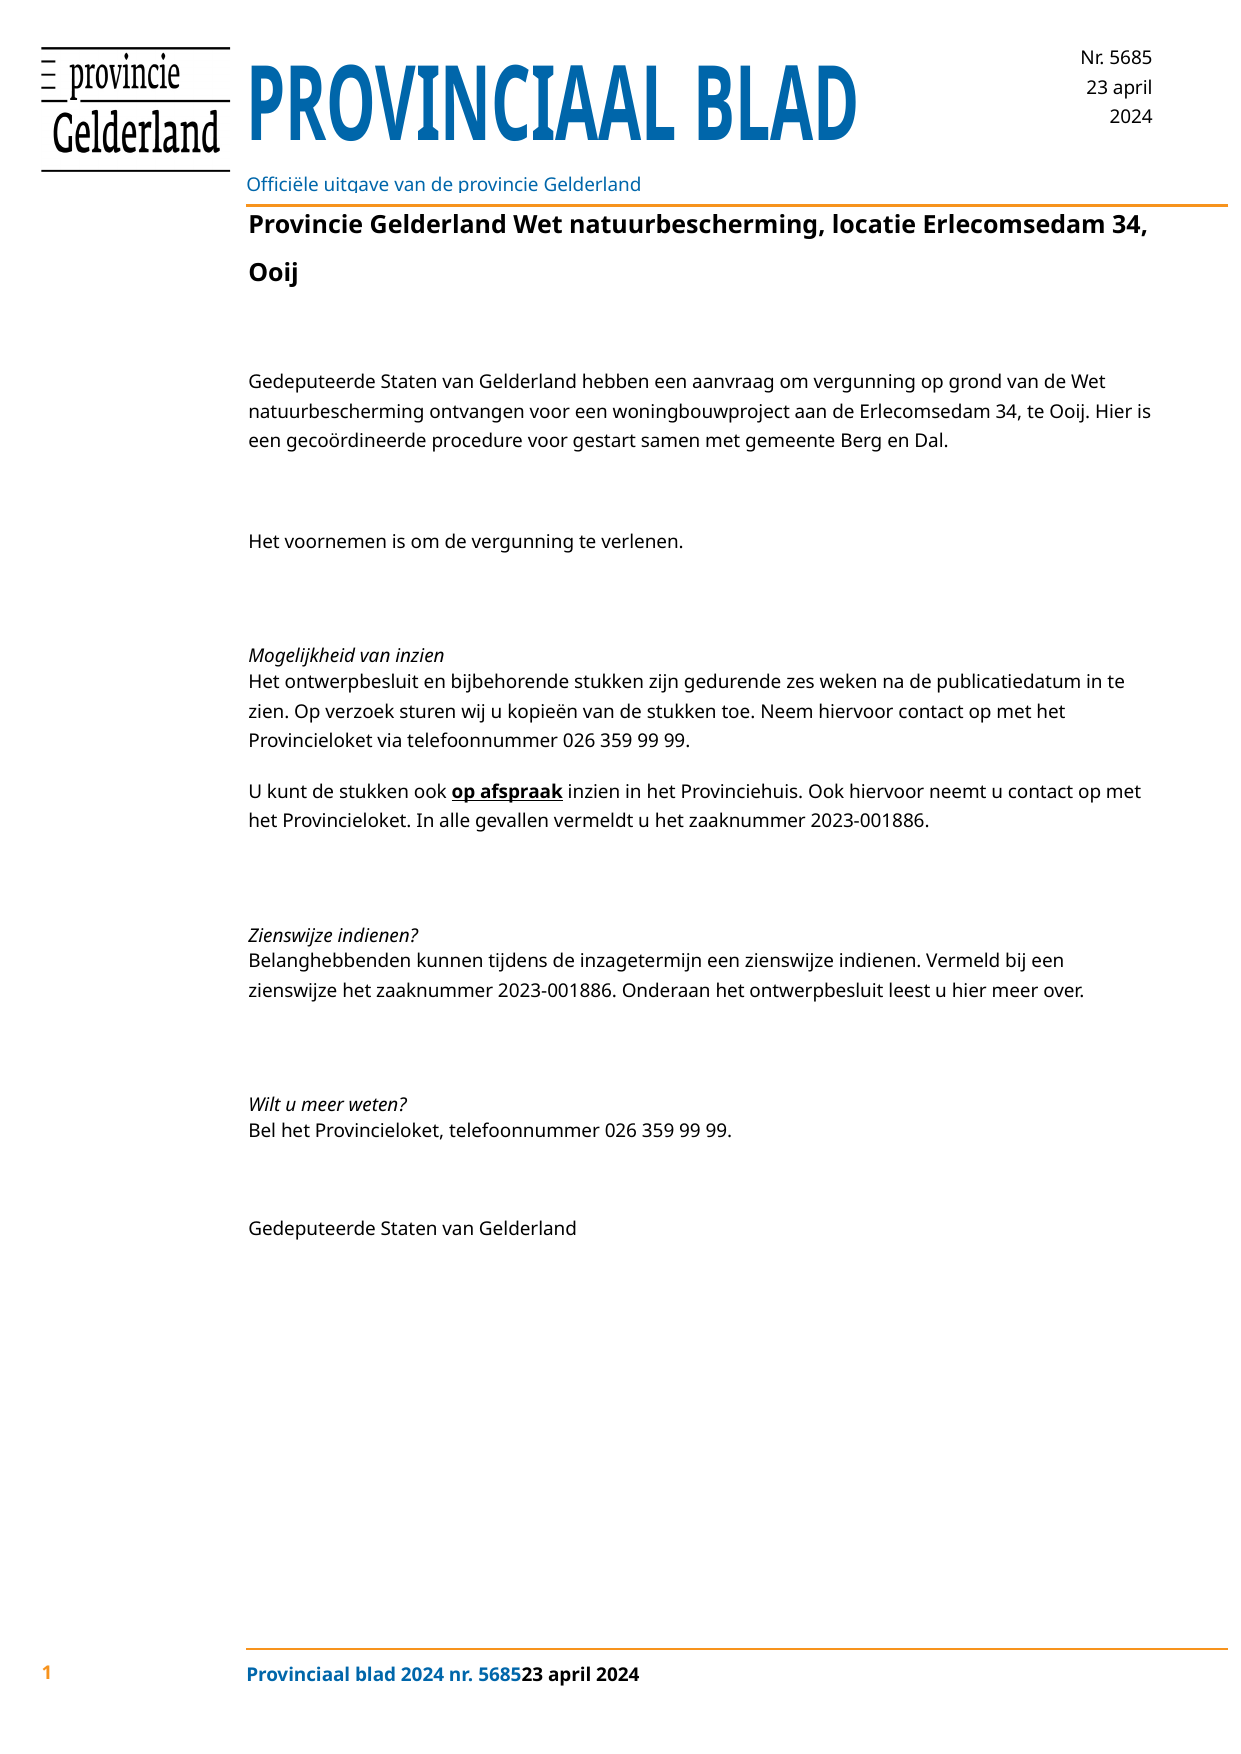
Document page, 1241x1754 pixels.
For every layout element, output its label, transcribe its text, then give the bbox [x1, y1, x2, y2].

text Het ontwerpbesluit en bijbehorende stukken zijn gedurende zes weken na de publicatiedatum in te zien. Op verzoek sturen wij u kopieën van de stukken toe. Neem hiervoor contact op met het Provincieloket via telefoonnummer 026 359 99 99. [248, 668, 1152, 753]
text Belanghebbenden kunnen tijdens de inzagetermijn een zienswijze indienen. Vermeld bij een zienswijze het zaaknummer 2023-001886. Onderaan het ontwerpbesluit leest u hier meer over. [248, 948, 1152, 1003]
text Zienswijze indienen? [248, 922, 1152, 948]
text Gedeputeerde Staten van Gelderland hebben een aanvraag om vergunning op grond van de Wet natuurbescherming ontvangen voor een woningbouwproject aan de Erlecomsedam 34, te Ooij. Hier is een gecoördineerde procedure voor gestart samen met gemeente Berg en Dal. [248, 368, 1152, 453]
text Provincie Gelderland Wet natuurbescherming, locatie Erlecomsedam 34, Ooij [248, 207, 1152, 288]
text U kunt de stukken ook op afspraak inzien in het Provinciehuis. Ook hiervoor neemt u contact op met het Provincieloket. In alle gevallen vermeldt u het zaaknummer 2023-001886. [248, 778, 1152, 833]
text Bel het Provincieloket, telefoonnummer 026 359 99 99. [248, 1117, 1152, 1143]
text Mogelijkheid van inzien [248, 643, 1152, 668]
text Het voornemen is om de vergunning te verlenen. [248, 528, 1152, 554]
text Gedeputeerde Staten van Gelderland [248, 1216, 1152, 1241]
text Wilt u meer weten? [248, 1092, 1152, 1117]
picture [41, 47, 231, 172]
